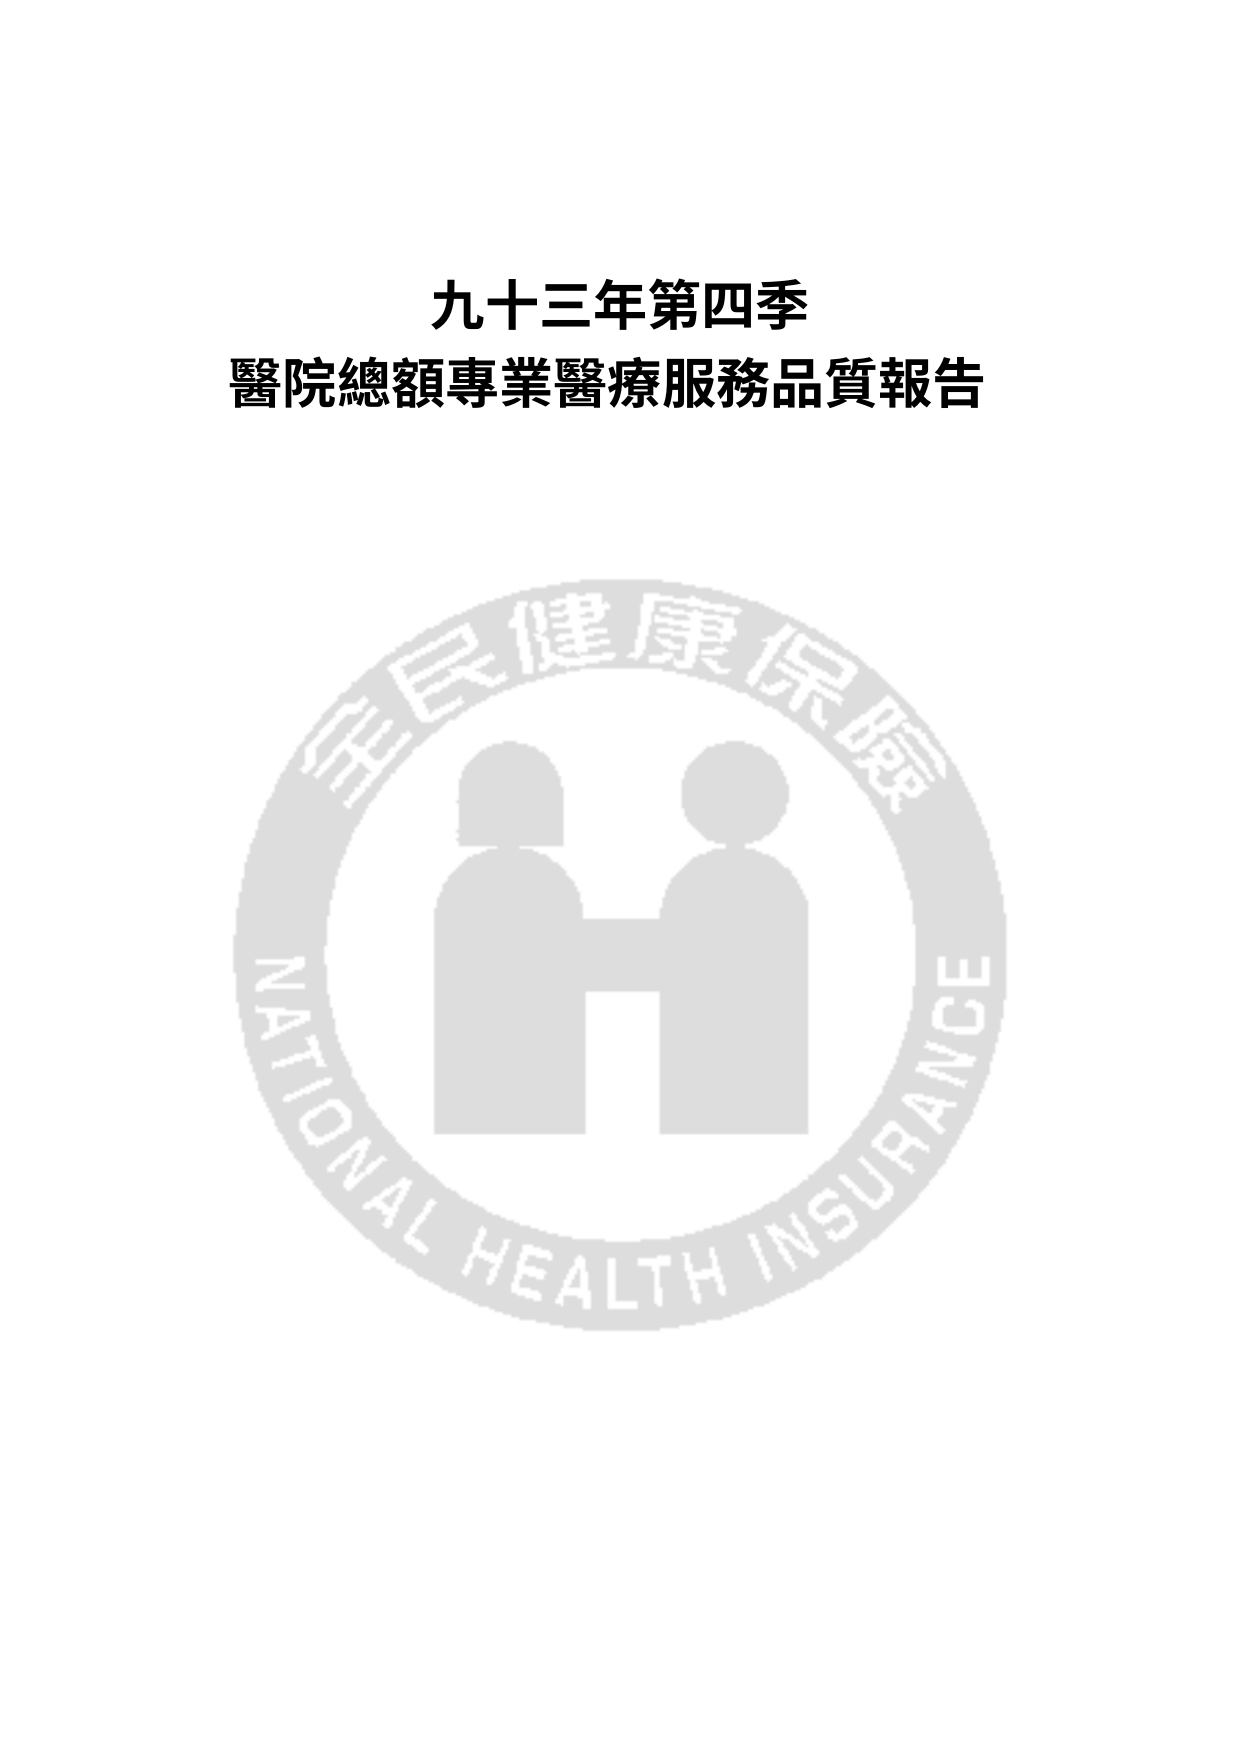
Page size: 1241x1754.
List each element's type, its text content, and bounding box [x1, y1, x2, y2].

text 醫院總額專業醫療服務品質報告 [111, 341, 1104, 419]
text 九十三年第四季 [136, 263, 1104, 341]
